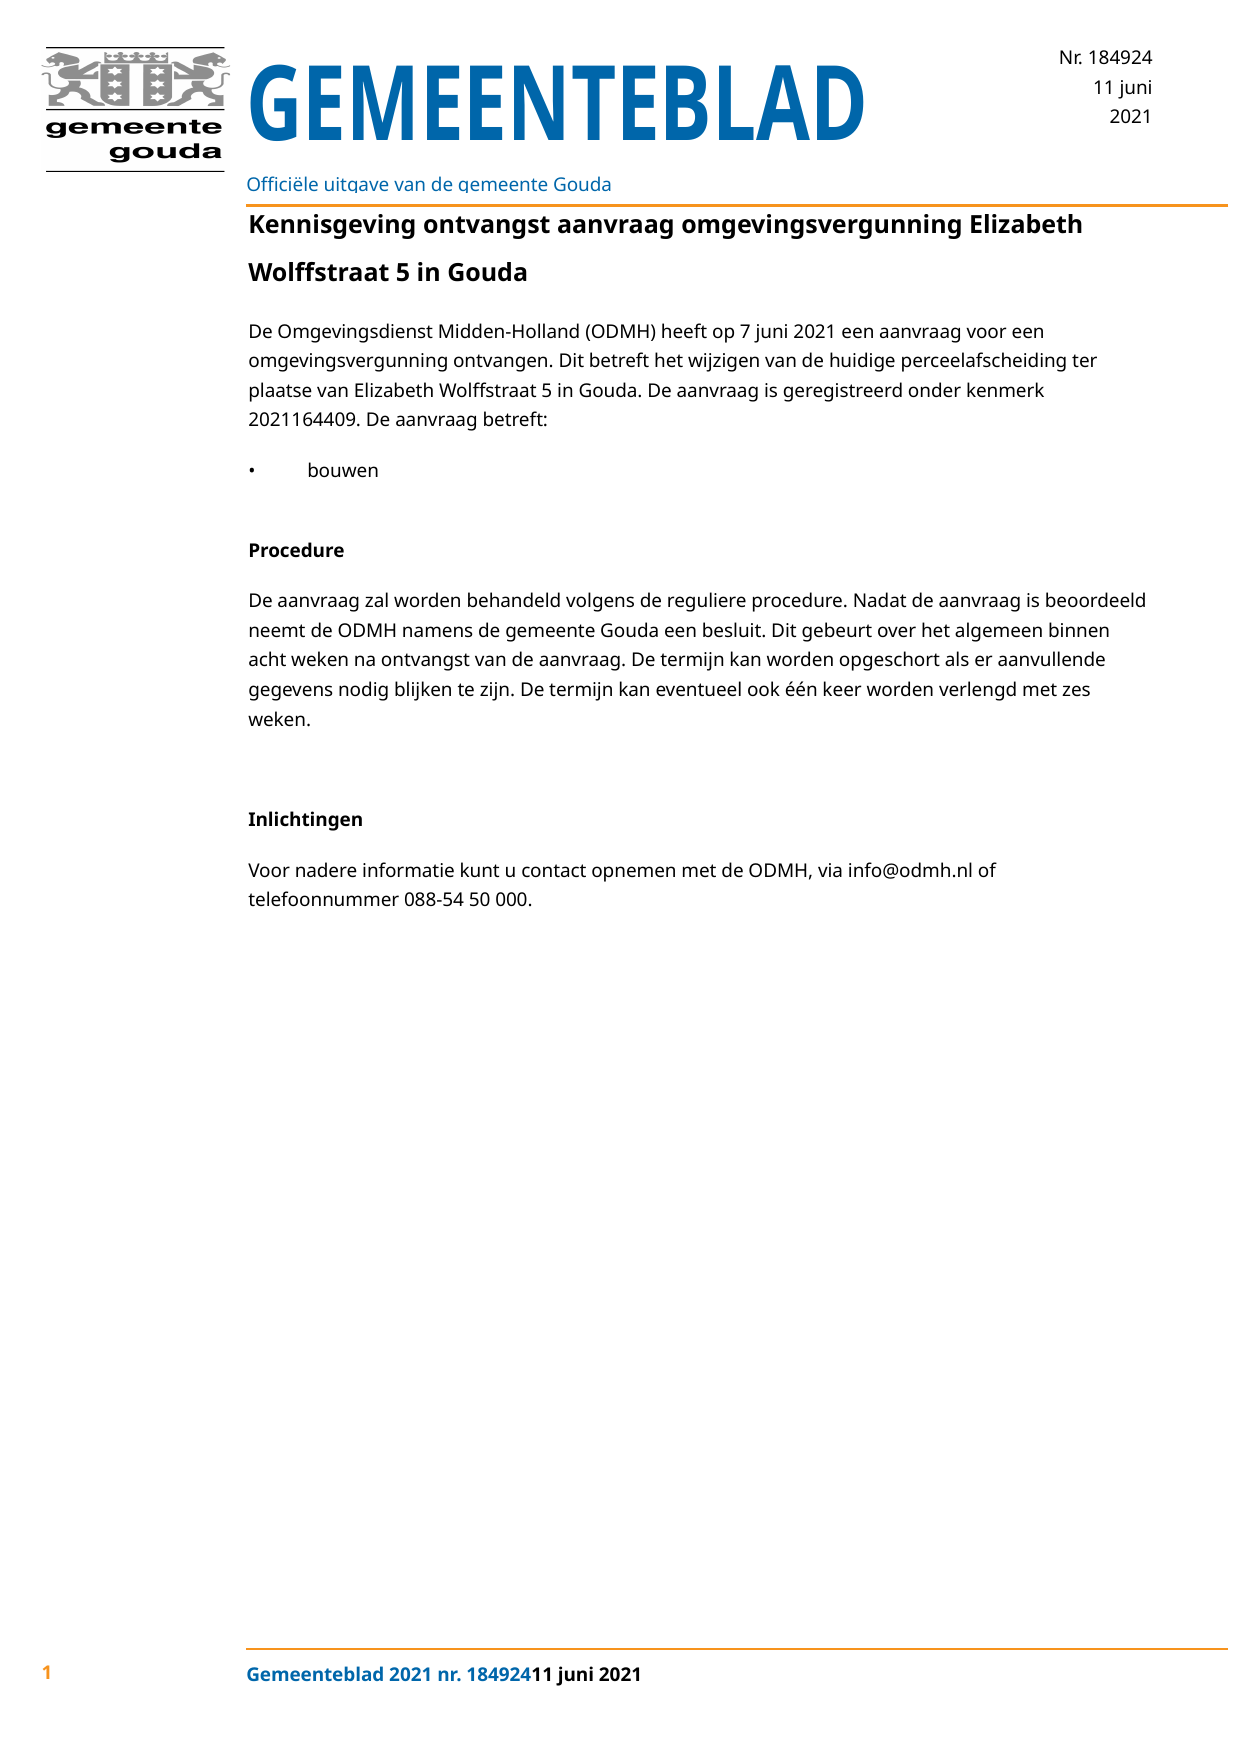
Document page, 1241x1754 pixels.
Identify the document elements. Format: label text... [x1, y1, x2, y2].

text Voor nadere informatie kunt u contact opnemen met de ODMH, via info@odmh.nl of telefoonnummer 088-54 50 000. [248, 857, 1152, 912]
text Kennisgeving ontvangst aanvraag omgevingsvergunning Elizabeth Wolffstraat 5 in Gouda [248, 207, 1152, 288]
text Procedure [248, 537, 1152, 563]
text De Omgevingsdienst Midden-Holland (ODMH) heeft op 7 juni 2021 een aanvraag voor een omgevingsvergunning ontvangen. Dit betreft het wijzigen van de huidige perceelafscheiding ter plaatse van Elizabeth Wolffstraat 5 in Gouda. De aanvraag is geregistreerd onder kenmerk 2021164409. De aanvraag betreft: [248, 318, 1152, 432]
text Inlichtingen [248, 807, 1152, 832]
list bouwen [248, 457, 1152, 483]
text De aanvraag zal worden behandeld volgens de reguliere procedure. Nadat de aanvraag is beoordeeld neemt de ODMH namens de gemeente Gouda een besluit. Dit gebeurt over het algemeen binnen acht weken na ontvangst van de aanvraag. De termijn kan worden opgeschort als er aanvullende gegevens nodig blijken te zijn. De termijn kan eventueel ook één keer worden verlengd met zes weken. [248, 587, 1152, 732]
picture [41, 47, 231, 172]
